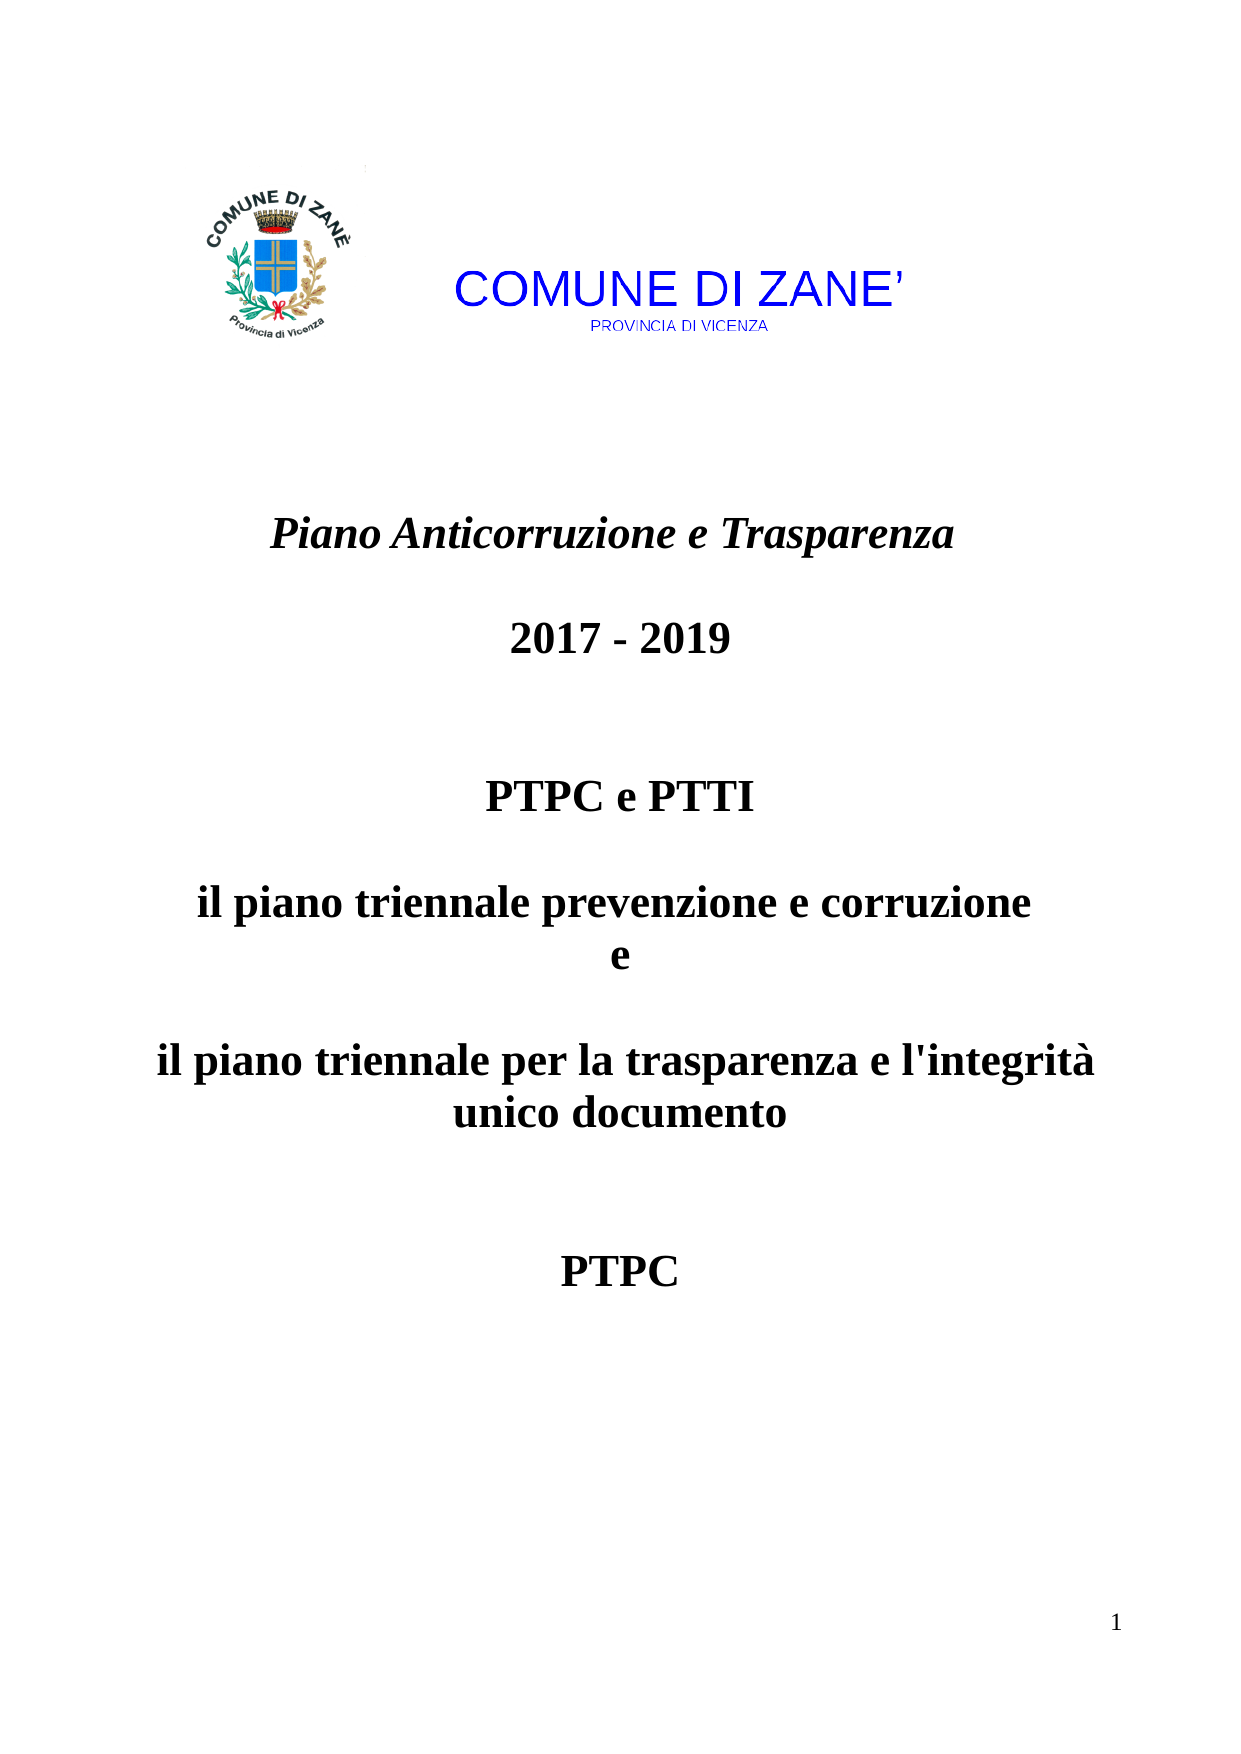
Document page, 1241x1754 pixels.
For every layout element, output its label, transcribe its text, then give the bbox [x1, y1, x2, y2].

text unico documento [118, 1085, 1122, 1138]
text e [118, 927, 1122, 979]
text 2017 - 2019 [118, 611, 1122, 663]
text il piano triennale prevenzione e corruzione [118, 874, 1122, 927]
text PTPC [118, 1243, 1122, 1296]
text il piano triennale per la trasparenza e l'integrità [118, 1032, 1122, 1085]
text Piano Anticorruzione e Trasparenza [118, 505, 1122, 558]
text PTPC e PTTI [118, 769, 1122, 821]
